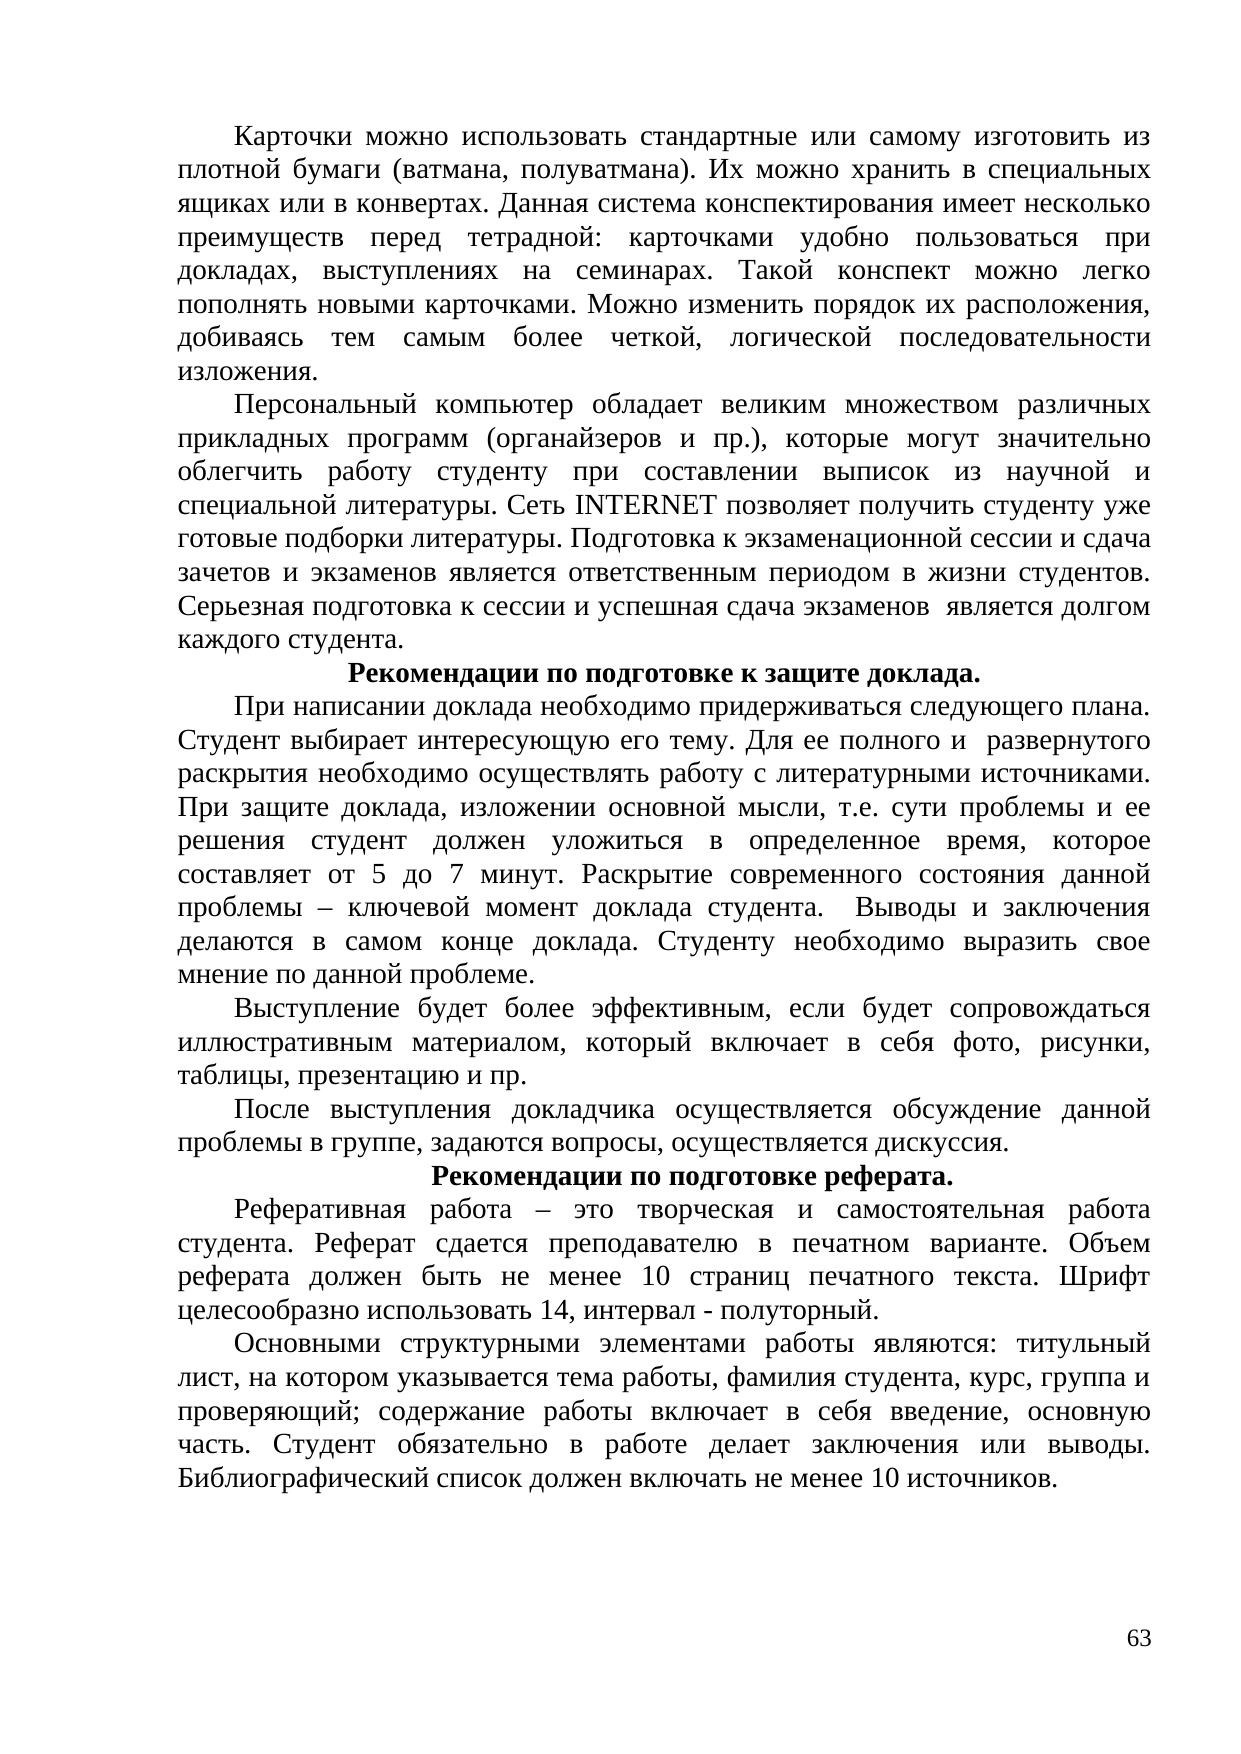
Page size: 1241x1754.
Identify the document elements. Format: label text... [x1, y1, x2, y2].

text Рекомендации по подготовке к защите доклада. [177, 655, 1152, 688]
text Персональный компьютер обладает великим множеством различных прикладных программ (органайзеров и пр.), которые могут значительно облегчить работу студенту при составлении выписок из научной и специальной литературы. Сеть INTERNET позволяет получить студенту уже готовые подборки литературы. Подготовка к экзаменационной сессии и сдача зачетов и экзаменов является ответственным периодом в жизни студентов. Серьезная подготовка к сессии и успешная сдача экзаменов является долгом каждого студента. [177, 386, 1152, 655]
text После выступления докладчика осуществляется обсуждение данной проблемы в группе, задаются вопросы, осуществляется дискуссия. [177, 1091, 1152, 1158]
text Реферативная работа – это творческая и самостоятельная работа студента. Реферат сдается преподавателю в печатном варианте. Объем реферата должен быть не менее 10 страниц печатного текста. Шрифт целесообразно использовать 14, интервал - полуторный. [177, 1191, 1152, 1326]
text При написании доклада необходимо придерживаться следующего плана. Студент выбирает интересующую его тему. Для ее полного и развернутого раскрытия необходимо осуществлять работу с литературными источниками. При защите доклада, изложении основной мысли, т.е. сути проблемы и ее решения студент должен уложиться в определенное время, которое составляет от 5 до 7 минут. Раскрытие современного состояния данной проблемы – ключевой момент доклада студента. Выводы и заключения делаются в самом конце доклада. Студенту необходимо выразить свое мнение по данной проблеме. [177, 688, 1152, 990]
text Основными структурными элементами работы являются: титульный лист, на котором указывается тема работы, фамилия студента, курс, группа и проверяющий; содержание работы включает в себя введение, основную часть. Студент обязательно в работе делает заключения или выводы. Библиографический список должен включать не менее 10 источников. [177, 1326, 1152, 1493]
text Выступление будет более эффективным, если будет сопровождаться иллюстративным материалом, который включает в себя фото, рисунки, таблицы, презентацию и пр. [177, 990, 1152, 1091]
text Рекомендации по подготовке реферата. [177, 1158, 1152, 1191]
text Карточки можно использовать стандартные или самому изготовить из плотной бумаги (ватмана, полуватмана). Их можно хранить в специальных ящиках или в конвертах. Данная система конспектирования имеет несколько преимуществ перед тетрадной: карточками удобно пользоваться при докладах, выступлениях на семинарах. Такой конспект можно легко пополнять новыми карточками. Можно изменить порядок их расположения, добиваясь тем самым более четкой, логической последовательности изложения. [177, 118, 1152, 386]
